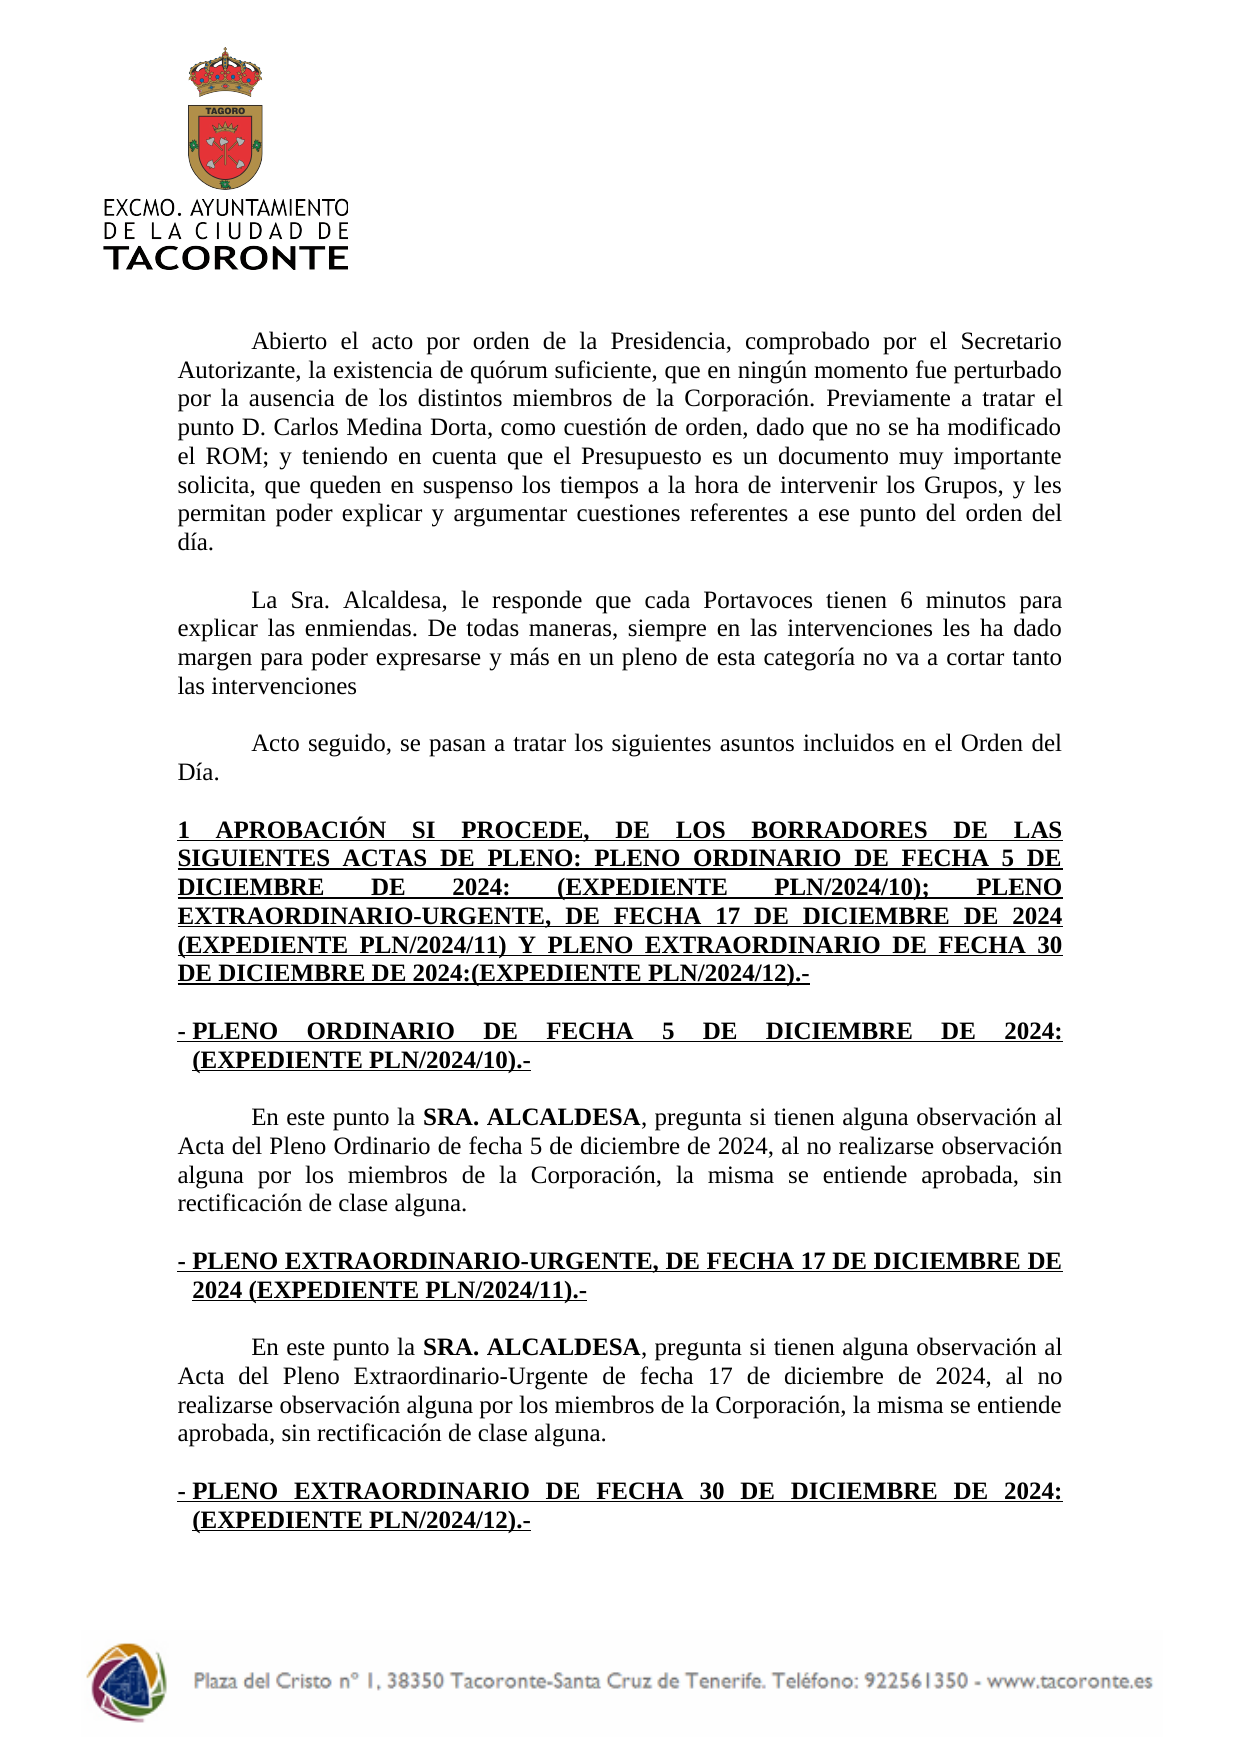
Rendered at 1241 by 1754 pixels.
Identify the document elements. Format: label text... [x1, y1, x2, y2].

text 1 APROBACIÓN SI PROCEDE, DE LOS BORRADORES DE LAS [177, 815, 1063, 840]
text Abierto el acto por orden de la Presidencia, comprobado por el Secretario Autorizante, la existencia de quórum suficiente, que en ningún momento fue perturbado por la ausencia de los distintos miembros de la Corporación. Previamente a tratar el punto D. Carlos Medina Dorta, como cuestión de orden, dado que no se ha modificado el ROM; y teniendo en cuenta que el Presupuesto es un documento muy importante solicita, que queden en suspenso los tiempos a la hora de intervenir los Grupos, y les permitan poder explicar y argumentar cuestiones referentes a ese punto del orden del día. [177, 326, 1063, 556]
picture [80, 1630, 1163, 1737]
text La Sra. Alcaldesa, le responde que cada Portavoces tienen 6 minutos para explicar las enmiendas. De todas maneras, siempre en las intervenciones les ha dado margen para poder expresarse y más en un pleno de esta categoría no va a cortar tanto las intervenciones [177, 585, 1063, 700]
list PLENO EXTRAORDINARIO DE FECHA 30 DE DICIEMBRE DE 2024: [177, 1476, 1063, 1501]
text (EXPEDIENTE PLN/2024/11) Y PLENO EXTRAORDINARIO DE FECHA 30 [177, 927, 1063, 955]
list 2024 (EXPEDIENTE PLN/2024/11).- [177, 1272, 1063, 1303]
list (EXPEDIENTE PLN/2024/10).- [177, 1042, 1063, 1073]
text DICIEMBRE DE 2024: (EXPEDIENTE PLN/2024/10); PLENO [177, 869, 1063, 897]
text SIGUIENTES ACTAS DE PLENO: PLENO ORDINARIO DE FECHA 5 DE [177, 841, 1063, 868]
text EXTRAORDINARIO-URGENTE, DE FECHA 17 DE DICIEMBRE DE 2024 [177, 898, 1063, 926]
list PLENO ORDINARIO DE FECHA 5 DE DICIEMBRE DE 2024: [177, 1016, 1063, 1041]
text Acto seguido, se pasan a tratar los siguientes asuntos incluidos en el Orden del Día. [177, 728, 1063, 786]
list En este punto la SRA. ALCALDESA, pregunta si tienen alguna observación al Acta del Pleno Ordinario de fecha 5 de diciembre de 2024, al no realizarse observación alguna por los miembros de la Corporación, la misma se entiende aprobada, sin rectificación de clase alguna. [177, 1102, 1063, 1217]
list En este punto la SRA. ALCALDESA, pregunta si tienen alguna observación al Acta del Pleno Extraordinario-Urgente de fecha 17 de diciembre de 2024, al no realizarse observación alguna por los miembros de la Corporación, la misma se entiende aprobada, sin rectificación de clase alguna. [177, 1332, 1063, 1447]
picture [103, 47, 348, 270]
text DE DICIEMBRE DE 2024:(EXPEDIENTE PLN/2024/12).- [177, 956, 1063, 987]
list (EXPEDIENTE PLN/2024/12).- [177, 1502, 1063, 1533]
list PLENO EXTRAORDINARIO-URGENTE, DE FECHA 17 DE DICIEMBRE DE [177, 1246, 1063, 1271]
